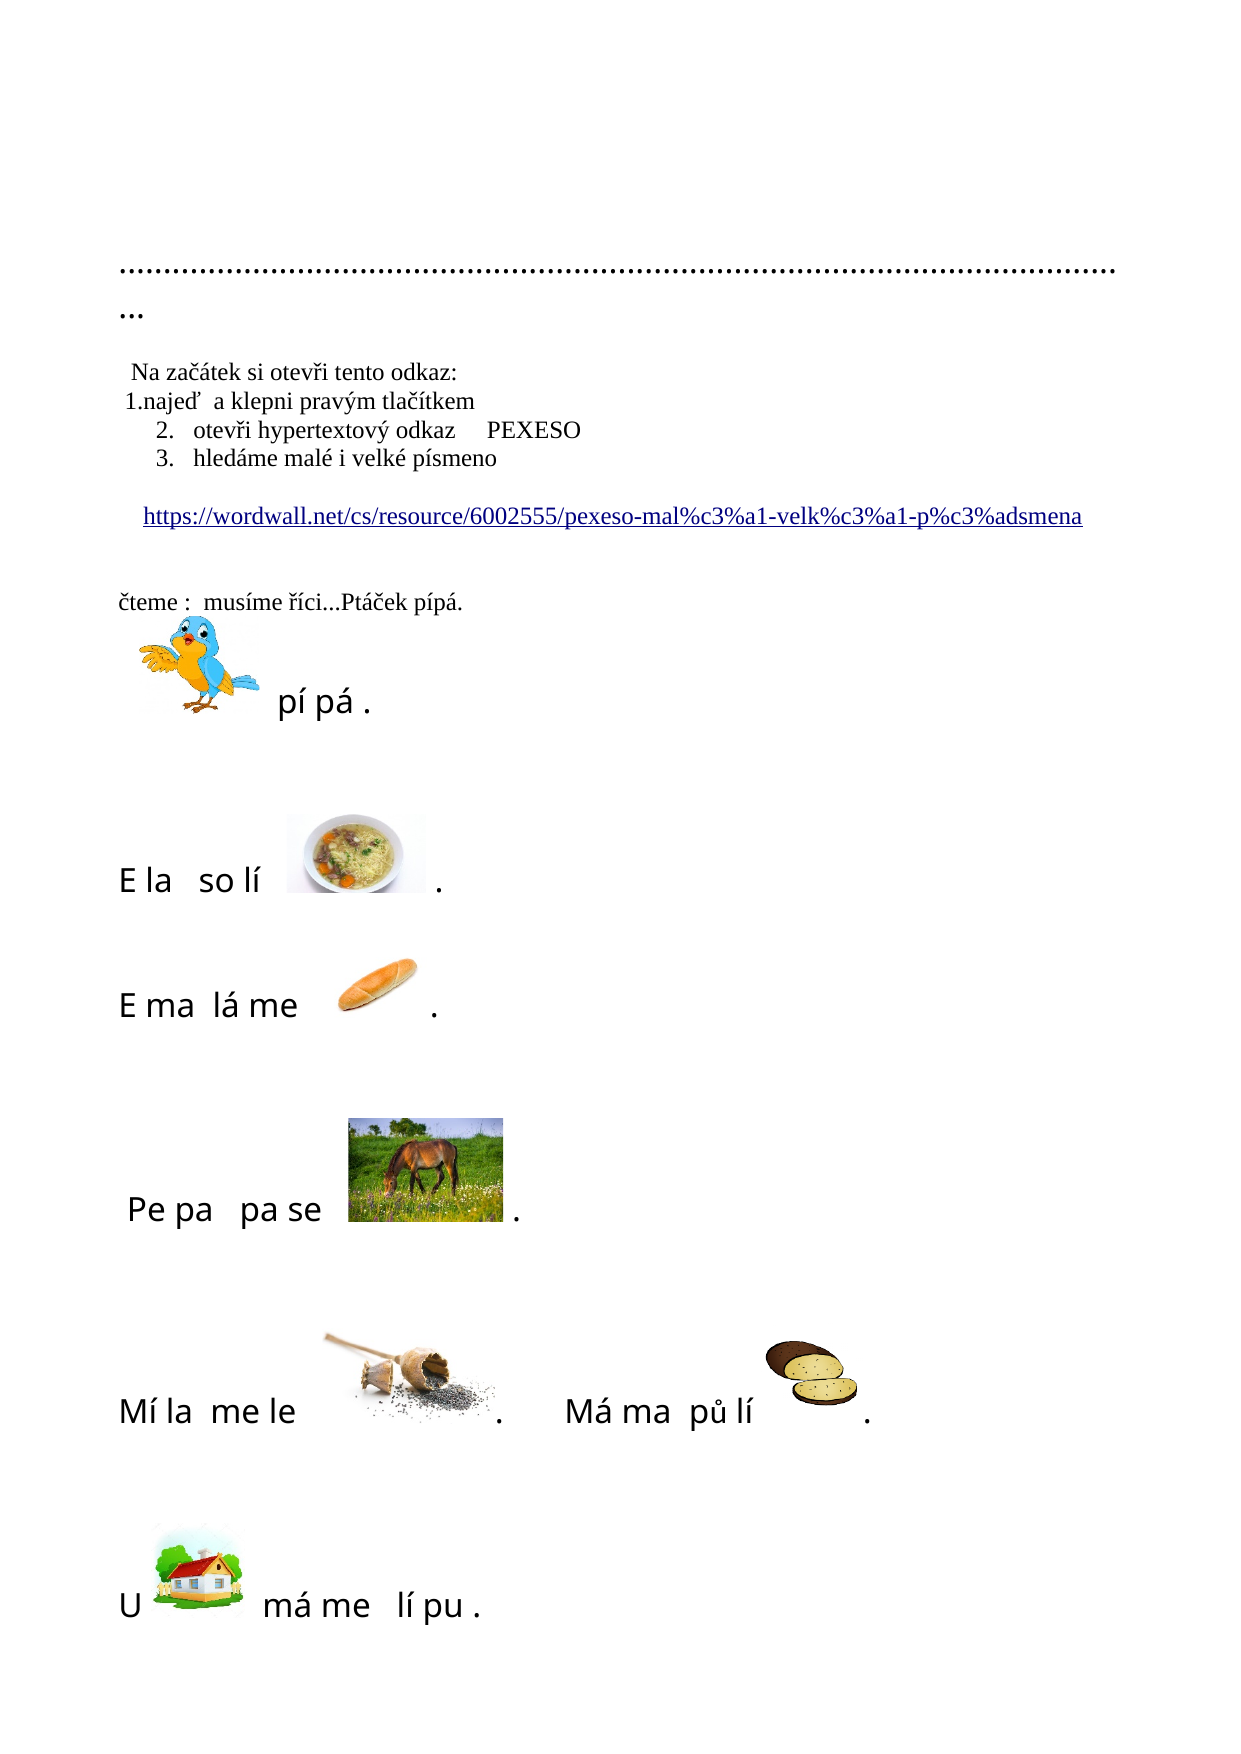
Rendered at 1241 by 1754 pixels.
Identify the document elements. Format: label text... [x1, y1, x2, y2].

picture [286, 814, 426, 893]
list hledáme malé i velké písmeno [156, 443, 1122, 472]
text U má me lí pu . [118, 1524, 1122, 1627]
picture [324, 947, 430, 1018]
text https://wordwall.net/cs/resource/6002555/pexeso-mal%c3%a1-velk%c3%a1-p%c3%adsmena [118, 501, 1122, 530]
text čteme : musíme říci...Ptáček pípá. [118, 587, 1122, 616]
picture [761, 1322, 863, 1424]
picture [348, 1118, 504, 1222]
picture [139, 616, 260, 714]
text ................................................................................................................... [118, 238, 1122, 328]
picture [151, 1523, 245, 1618]
text Pe pa pa se . [118, 1118, 1122, 1231]
text Mí la me le . Má ma pů lí . [118, 1322, 1122, 1433]
text 1.najeď a klepni pravým tlačítkem [118, 386, 1122, 415]
text Na začátek si otevři tento odkaz: [118, 357, 1122, 386]
text E ma lá me . [118, 948, 1122, 1027]
text pí pá . [118, 616, 1122, 723]
picture [322, 1328, 495, 1424]
list otevři hypertextový odkaz PEXESO [156, 415, 1122, 443]
text E la so lí . [118, 814, 1122, 902]
